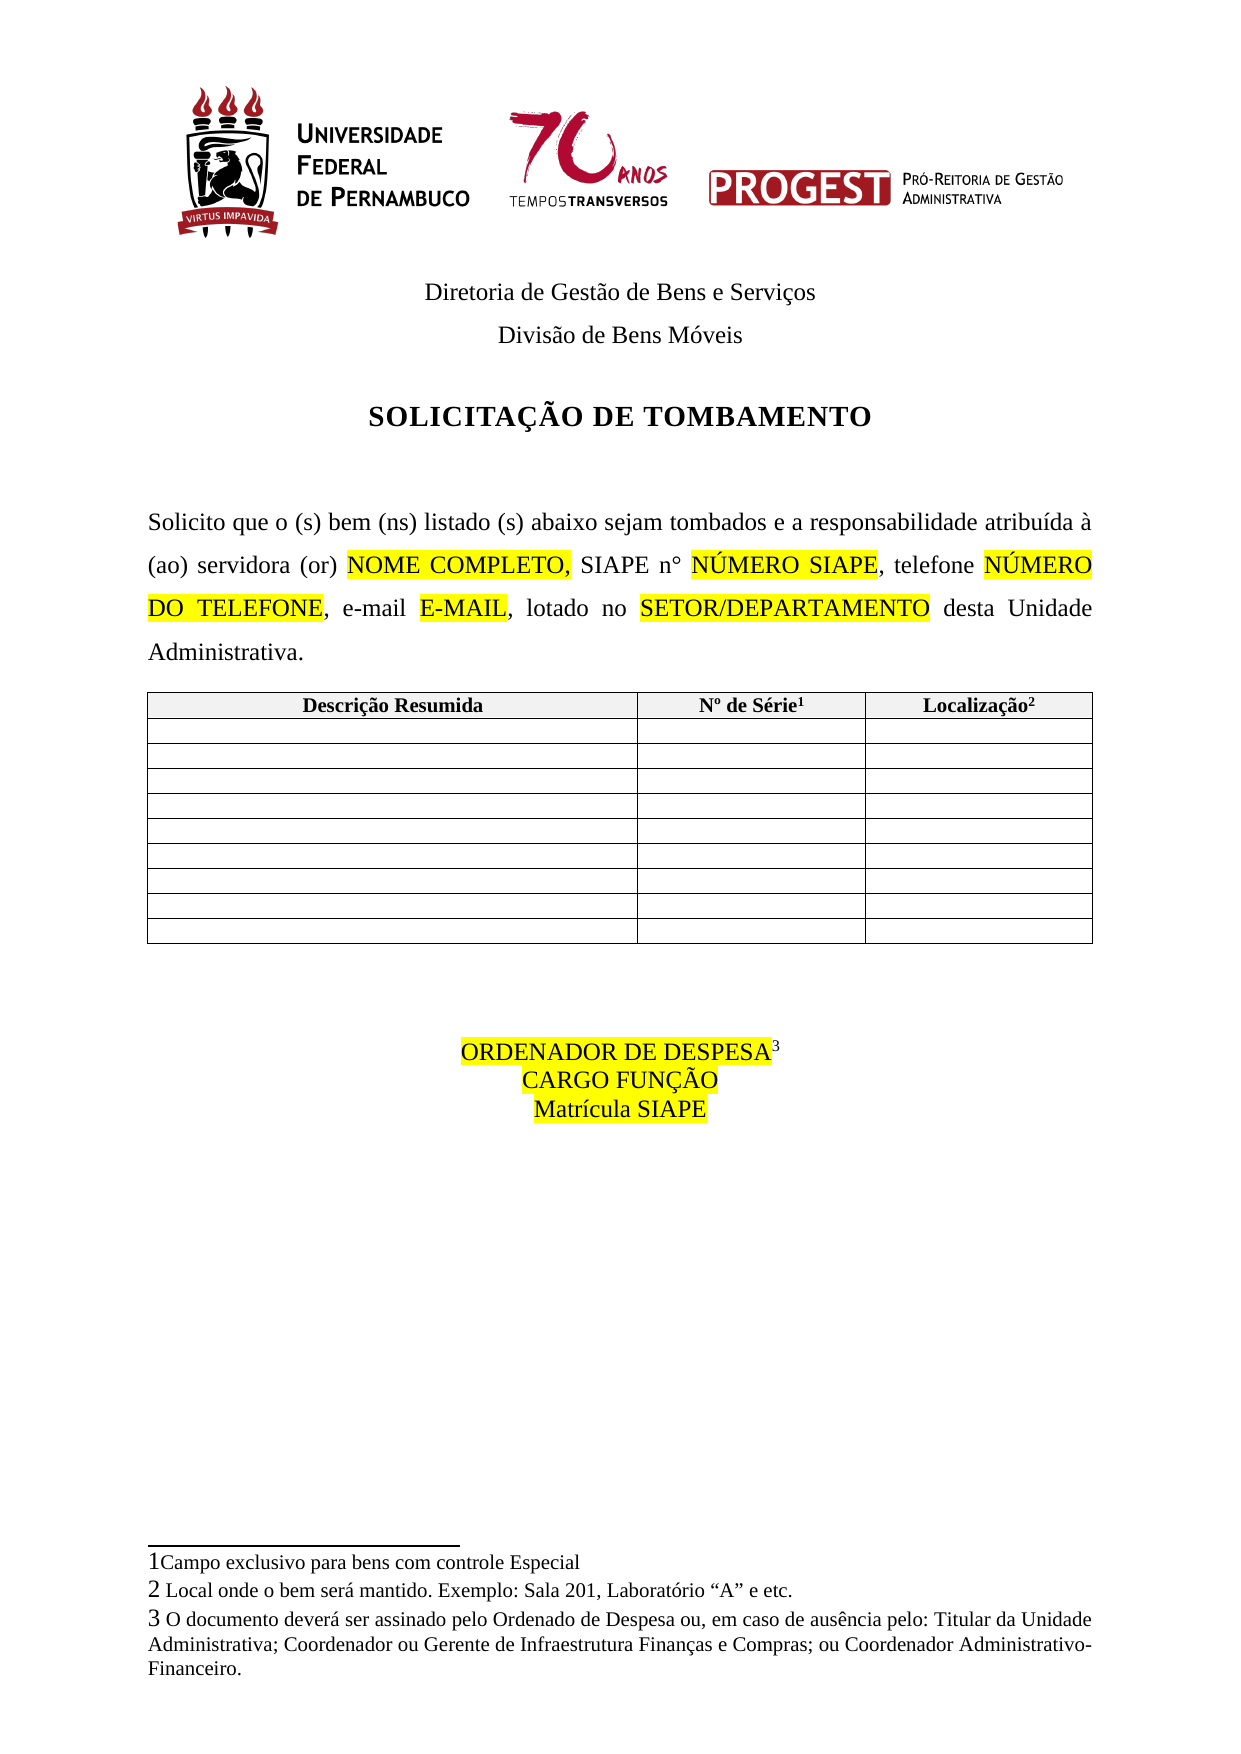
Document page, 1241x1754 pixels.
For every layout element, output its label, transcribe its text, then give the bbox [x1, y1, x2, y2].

table_cell [638, 719, 865, 742]
table_cell [866, 769, 1092, 793]
table_cell [148, 869, 637, 893]
table_cell [638, 769, 865, 793]
table_cell [866, 894, 1092, 918]
table_cell [638, 894, 865, 918]
text O documento deverá ser assinado pelo Ordenado de Despesa ou, em caso de ausência pelo: Titular da Unidade Administrativa; Coordenador ou Gerente de Infraestrutura Finanças e Compras; ou Coordenador Administrativo-Financeiro. [148, 1603, 1092, 1680]
table_cell [866, 719, 1092, 742]
table_cell [638, 919, 865, 943]
table_header Localização [866, 693, 1092, 717]
table_cell [148, 744, 637, 768]
text Matrícula SIAPE [148, 1094, 1092, 1123]
table_cell [866, 919, 1092, 943]
table_cell [638, 744, 865, 768]
table_cell [638, 794, 865, 818]
table_cell [866, 869, 1092, 893]
table_cell [866, 794, 1092, 818]
table_cell [148, 794, 637, 818]
text CARGO FUNÇÃO [148, 1065, 1092, 1094]
table_cell [866, 819, 1092, 843]
table_cell [148, 819, 637, 843]
table_cell [638, 869, 865, 893]
table_cell [148, 719, 637, 742]
table_cell [638, 819, 865, 843]
table_header Nº de Série [638, 693, 865, 717]
text ORDENADOR DE DESPESA [148, 1037, 1092, 1065]
table_header Descrição Resumida [148, 693, 637, 717]
table_cell [638, 844, 865, 868]
text SOLICITAÇÃO DE TOMBAMENTO [148, 399, 1092, 432]
table_cell [866, 744, 1092, 768]
text Solicito que o (s) bem (ns) listado (s) abaixo sejam tombados e a responsabilidade atribuída à (ao) servidora (or) NOME COMPLETO, SIAPE n° NÚMERO SIAPE, telefone NÚMERO DO TELEFONE, e-mail E-MAIL, lotado no SETOR/DEPARTAMENTO desta Unidade Administrativa. [148, 507, 1092, 665]
table_cell [148, 894, 637, 918]
table_cell [148, 844, 637, 868]
table_cell [866, 844, 1092, 868]
table_cell [148, 769, 637, 793]
table_cell [148, 919, 637, 943]
